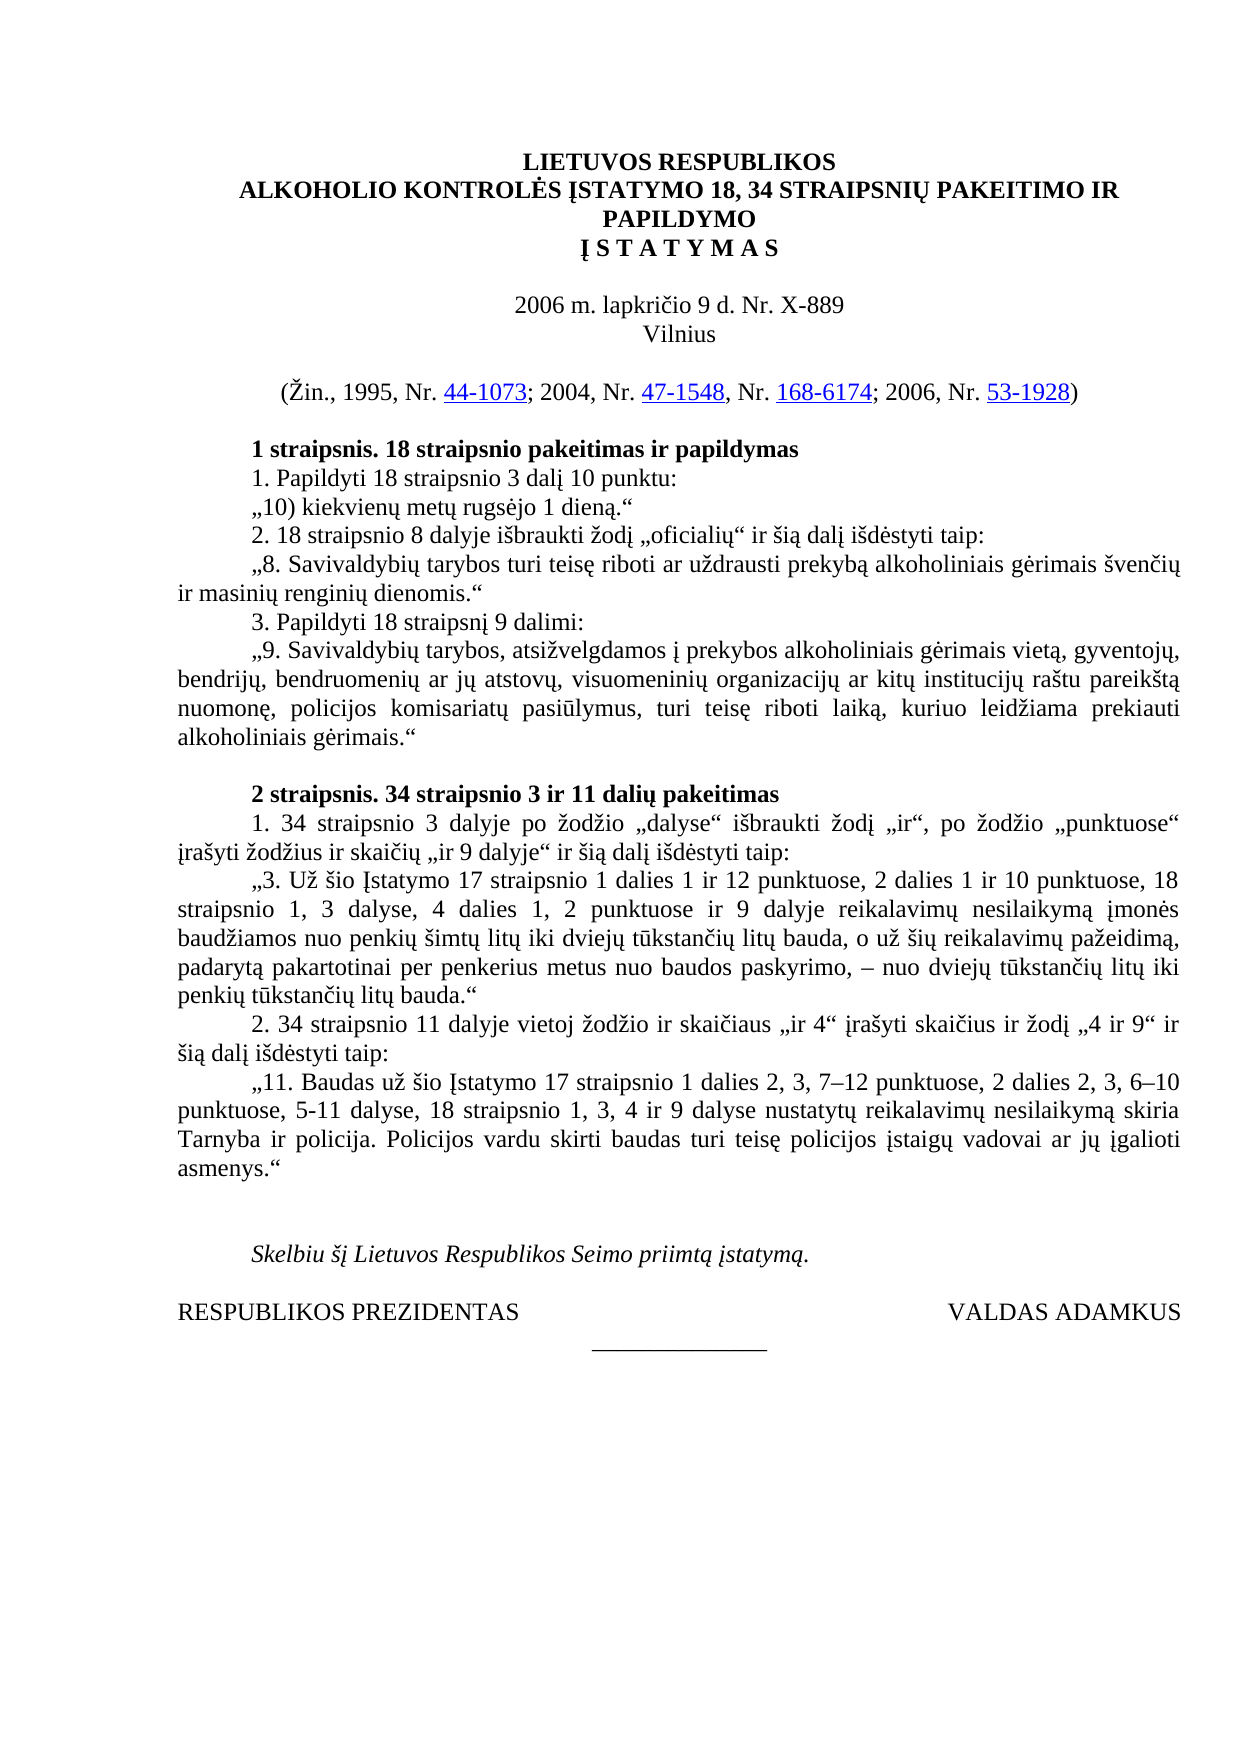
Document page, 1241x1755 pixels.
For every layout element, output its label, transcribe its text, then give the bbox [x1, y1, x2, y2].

text „11. Baudas už šio Įstatymo 17 straipsnio 1 dalies 2, 3, 7–12 punktuose, 2 dalies 2, 3, 6–10 punktuose, 5-11 dalyse, 18 straipsnio 1, 3, 4 ir 9 dalyse nustatytų reikalavimų nesilaikymą skiria Tarnyba ir policija. Policijos vardu skirti baudas turi teisę policijos įstaigų vadovai ar jų įgalioti asmenys.“ [177, 1067, 1181, 1182]
text 1 straipsnis. 18 straipsnio pakeitimas ir papildymas [177, 434, 1181, 463]
text 2 straipsnis. 34 straipsnio 3 ir 11 dalių pakeitimas [177, 779, 1181, 808]
text 1. Papildyti 18 straipsnio 3 dalį 10 punktu: [177, 463, 1181, 492]
text „9. Savivaldybių tarybos, atsižvelgdamos į prekybos alkoholiniais gėrimais vietą, gyventojų, bendrijų, bendruomenių ar jų atstovų, visuomeninių organizacijų ar kitų institucijų raštu pareikštą nuomonę, policijos komisariatų pasiūlymus, turi teisę riboti laiką, kuriuo leidžiama prekiauti alkoholiniais gėrimais.“ [177, 636, 1181, 751]
text „3. Už šio Įstatymo 17 straipsnio 1 dalies 1 ir 12 punktuose, 2 dalies 1 ir 10 punktuose, 18 straipsnio 1, 3 dalyse, 4 dalies 1, 2 punktuose ir 9 dalyje reikalavimų nesilaikymą įmonės baudžiamos nuo penkių šimtų litų iki dviejų tūkstančių litų bauda, o už šių reikalavimų pažeidimą, padarytą pakartotinai per penkerius metus nuo baudos paskyrimo, – nuo dviejų tūkstančių litų iki penkių tūkstančių litų bauda.“ [177, 866, 1181, 1009]
text 1. 34 straipsnio 3 dalyje po žodžio „dalyse“ išbraukti žodį „ir“, po žodžio „punktuose“ įrašyti žodžius ir skaičių „ir 9 dalyje“ ir šią dalį išdėstyti taip: [177, 808, 1181, 866]
text „8. Savivaldybių tarybos turi teisę riboti ar uždrausti prekybą alkoholiniais gėrimais švenčių ir masinių renginių dienomis.“ [177, 549, 1181, 607]
text 2006 m. lapkričio 9 d. Nr. X-889 [177, 291, 1181, 319]
text Į S T A T Y M A S [177, 233, 1181, 262]
text RESPUBLIKOS PREZIDENTAS VALDAS ADAMKUS [177, 1297, 1181, 1326]
text ALKOHOLIO KONTROLĖS ĮSTATYMO 18, 34 STRAIPSNIŲ PAKEITIMO IR PAPILDYMO [177, 176, 1181, 233]
text Skelbiu šį Lietuvos Respublikos Seimo priimtą įstatymą. [177, 1239, 1181, 1268]
text (Žin., 1995, Nr. 44-1073; 2004, Nr. 47-1548, Nr. 168-6174; 2006, Nr. 53-1928) [177, 377, 1181, 406]
text „10) kiekvienų metų rugsėjo 1 dieną.“ [177, 492, 1181, 521]
text Vilnius [177, 319, 1181, 348]
text ______________ [177, 1326, 1181, 1354]
text 2. 34 straipsnio 11 dalyje vietoj žodžio ir skaičiaus „ir 4“ įrašyti skaičius ir žodį „4 ir 9“ ir šią dalį išdėstyti taip: [177, 1009, 1181, 1067]
text 2. 18 straipsnio 8 dalyje išbraukti žodį „oficialių“ ir šią dalį išdėstyti taip: [177, 521, 1181, 549]
text 3. Papildyti 18 straipsnį 9 dalimi: [177, 607, 1181, 636]
text LIETUVOS RESPUBLIKOS [177, 147, 1181, 176]
